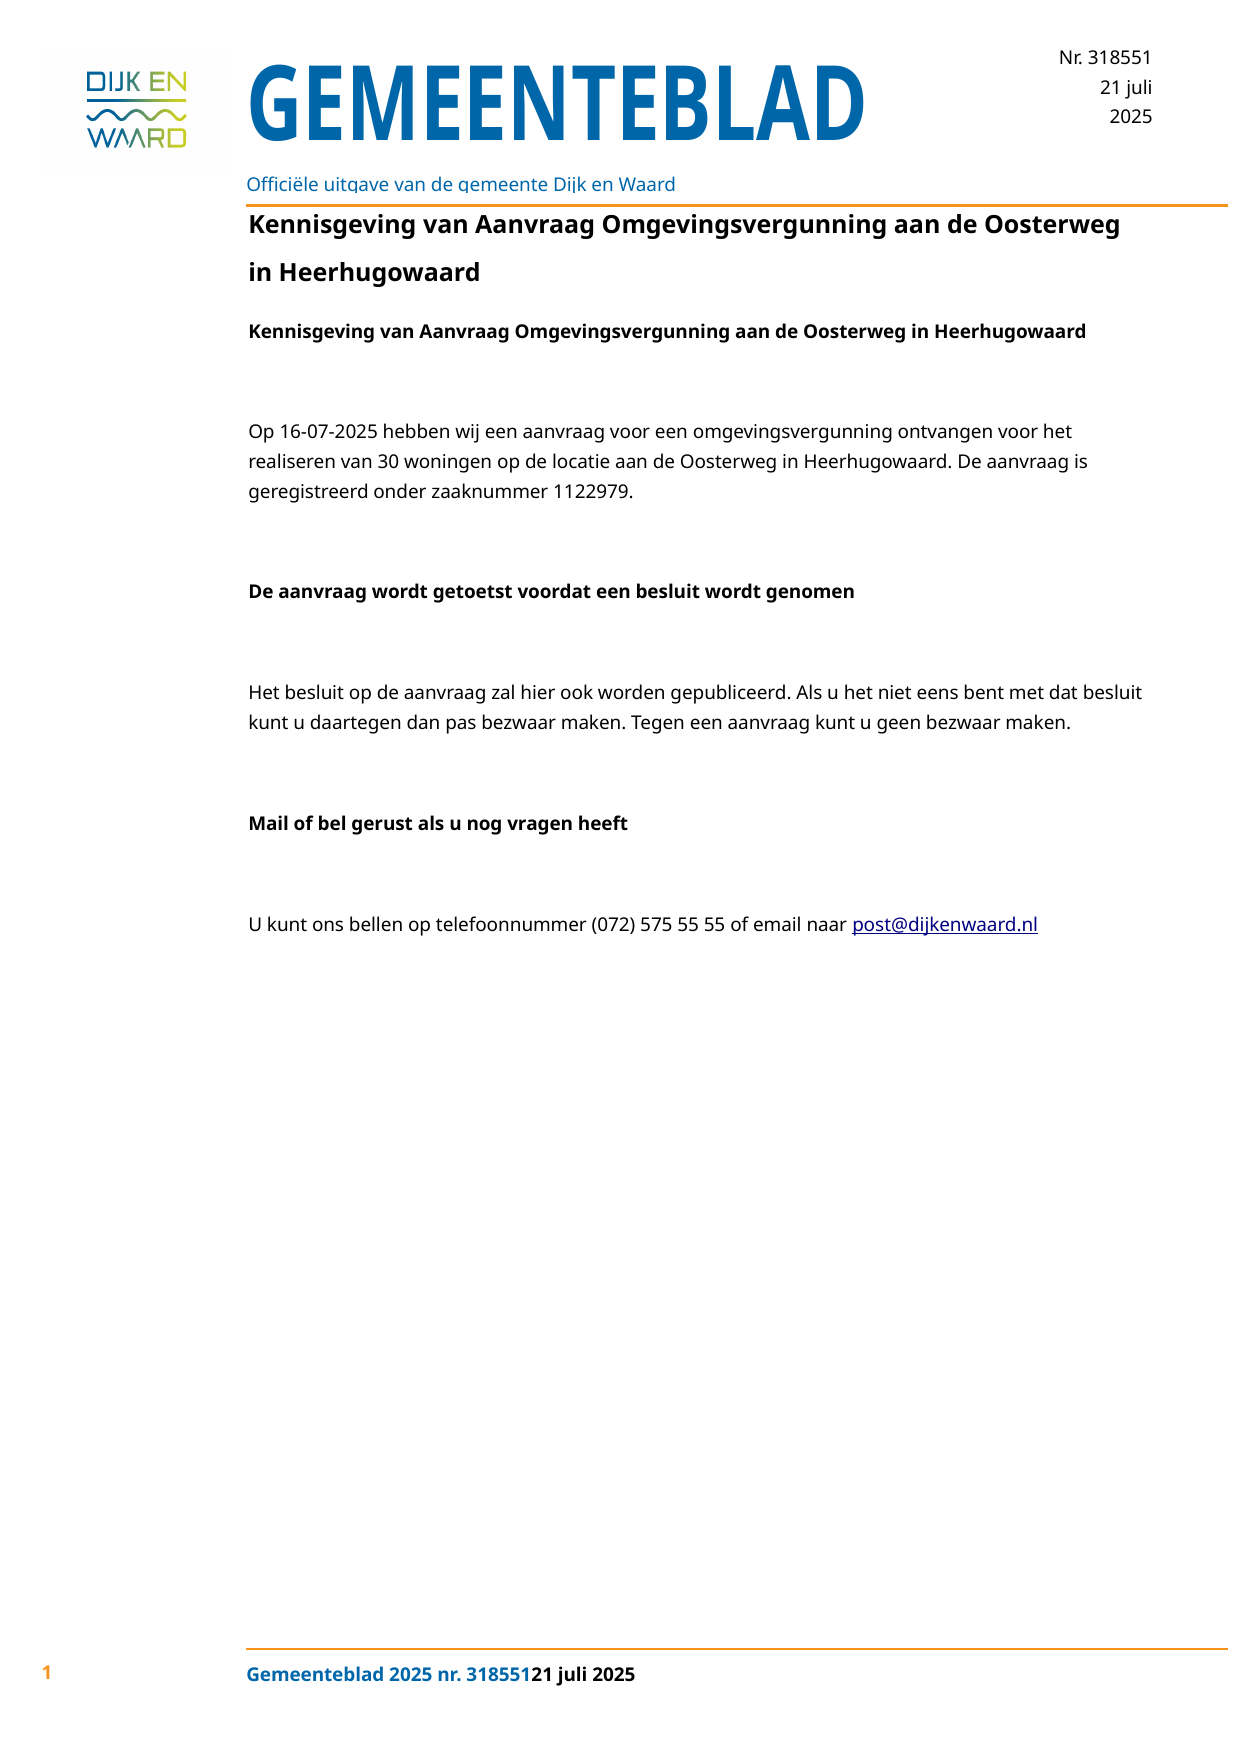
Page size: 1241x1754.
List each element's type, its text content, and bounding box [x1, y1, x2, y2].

text Mail of bel gerust als u nog vragen heeft [248, 810, 1152, 836]
text Op 16-07-2025 hebben wij een aanvraag voor een omgevingsvergunning ontvangen voor het realiseren van 30 woningen op de locatie aan de Oosterweg in Heerhugowaard. De aanvraag is geregistreerd onder zaaknummer 1122979. [248, 419, 1152, 504]
text Kennisgeving van Aanvraag Omgevingsvergunning aan de Oosterweg in Heerhugowaard [248, 207, 1152, 288]
picture [41, 47, 231, 172]
text Kennisgeving van Aanvraag Omgevingsvergunning aan de Oosterweg in Heerhugowaard [248, 318, 1152, 344]
text Het besluit op de aanvraag zal hier ook worden gepubliceerd. Als u het niet eens bent met dat besluit kunt u daartegen dan pas bezwaar maken. Tegen een aanvraag kunt u geen bezwaar maken. [248, 679, 1152, 735]
text U kunt ons bellen op telefoonnummer (072) 575 55 55 of email naar post@dijkenwaard.nl [248, 911, 1152, 937]
text De aanvraag wordt getoetst voordat een besluit wordt genomen [248, 579, 1152, 604]
